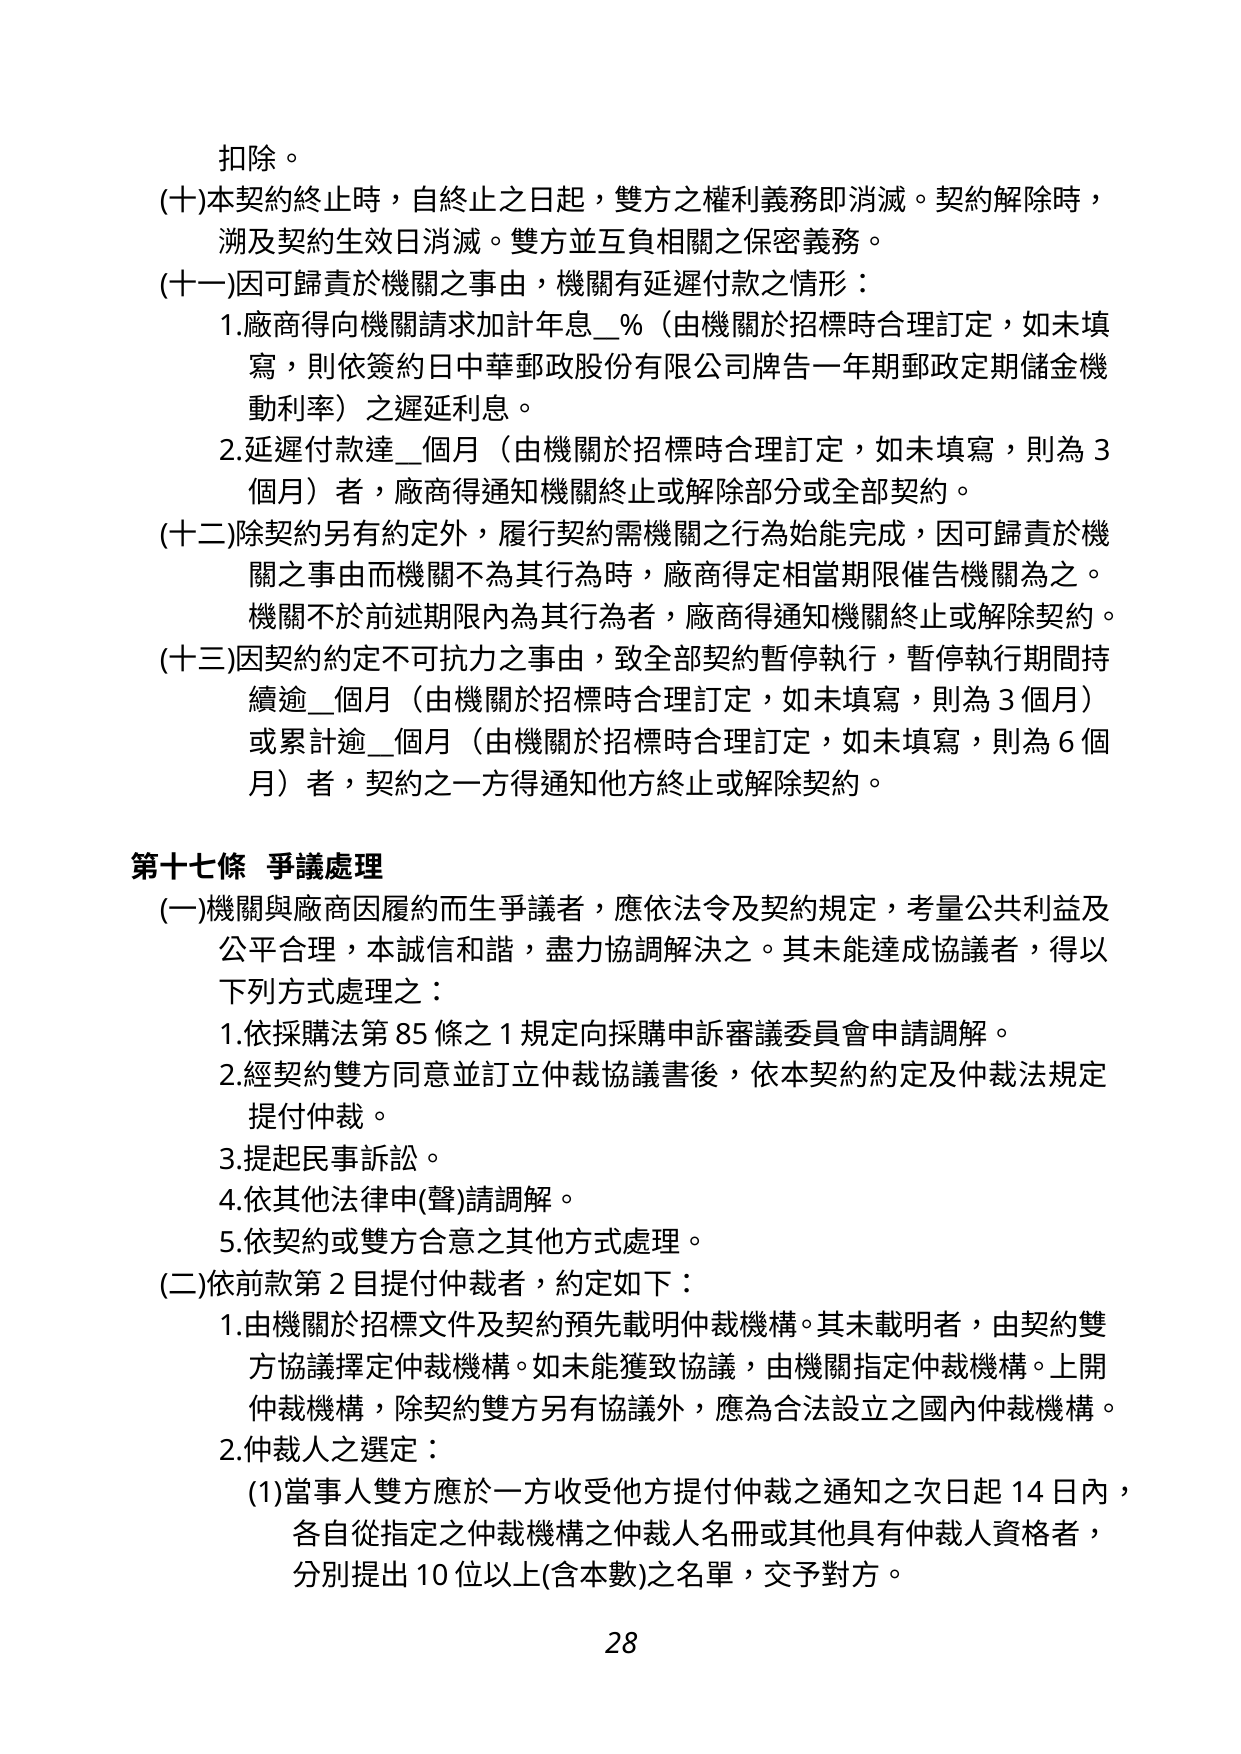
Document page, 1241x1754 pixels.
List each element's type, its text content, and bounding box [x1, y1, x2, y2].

text 1.廠商得向機關請求加計年息__%（由機關於招標時合理訂定，如未填寫，則依簽約日中華郵政股份有限公司牌告一年期郵政定期儲金機動利率）之遲延利息。 [218, 302, 1110, 427]
text (1)當事人雙方應於一方收受他方提付仲裁之通知之次日起14日內，各自從指定之仲裁機構之仲裁人名冊或其他具有仲裁人資格者，分別提出10位以上(含本數)之名單，交予對方。 [248, 1469, 1110, 1594]
text 第十七條 爭議處理 [130, 844, 1110, 886]
text 2.經契約雙方同意並訂立仲裁協議書後，依本契約約定及仲裁法規定提付仲裁。 [218, 1052, 1108, 1136]
text 3.提起民事訴訟。 [218, 1136, 1108, 1177]
text (十三)因契約約定不可抗力之事由，致全部契約暫停執行，暫停執行期間持續逾__個月（由機關於招標時合理訂定，如未填寫，則為3個月）或累計逾__個月（由機關於招標時合理訂定，如未填寫，則為6個月）者，契約之一方得通知他方終止或解除契約。 [159, 636, 1110, 802]
text (十一)因可歸責於機關之事由，機關有延遲付款之情形： [159, 261, 1110, 302]
text 1.依採購法第85條之1規定向採購申訴審議委員會申請調解。 [218, 1011, 1108, 1052]
text (二)依前款第2目提付仲裁者，約定如下： [159, 1261, 1110, 1302]
text 1.由機關於招標文件及契約預先載明仲裁機構。其未載明者，由契約雙方協議擇定仲裁機構。如未能獲致協議，由機關指定仲裁機構。上開仲裁機構，除契約雙方另有協議外，應為合法設立之國內仲裁機構。 [218, 1302, 1108, 1427]
text 2.仲裁人之選定： [218, 1427, 1108, 1469]
text (九)廠商履約不得對本契約採購案任何人要求、期約、收受或給予賄賂、佣金、比例金、仲介費、後謝金、回扣、餽贈、招待或其他不正利益。分包廠商亦同。違反規定者，機關得終止或解除契約，或將2倍利益自契約價款中扣除。 [159, 136, 1110, 177]
text 2.延遲付款達__個月（由機關於招標時合理訂定，如未填寫，則為3個月）者，廠商得通知機關終止或解除部分或全部契約。 [218, 427, 1110, 511]
text (十)本契約終止時，自終止之日起，雙方之權利義務即消滅。契約解除時，溯及契約生效日消滅。雙方並互負相關之保密義務。 [159, 177, 1110, 261]
text (十二)除契約另有約定外，履行契約需機關之行為始能完成，因可歸責於機關之事由而機關不為其行為時，廠商得定相當期限催告機關為之。機關不於前述期限內為其行為者，廠商得通知機關終止或解除契約。 [159, 511, 1110, 636]
text 5.依契約或雙方合意之其他方式處理。 [218, 1219, 1108, 1261]
text 4.依其他法律申(聲)請調解。 [218, 1177, 1108, 1219]
text (一)機關與廠商因履約而生爭議者，應依法令及契約規定，考量公共利益及公平合理，本誠信和諧，盡力協調解決之。其未能達成協議者，得以下列方式處理之： [159, 886, 1110, 1011]
